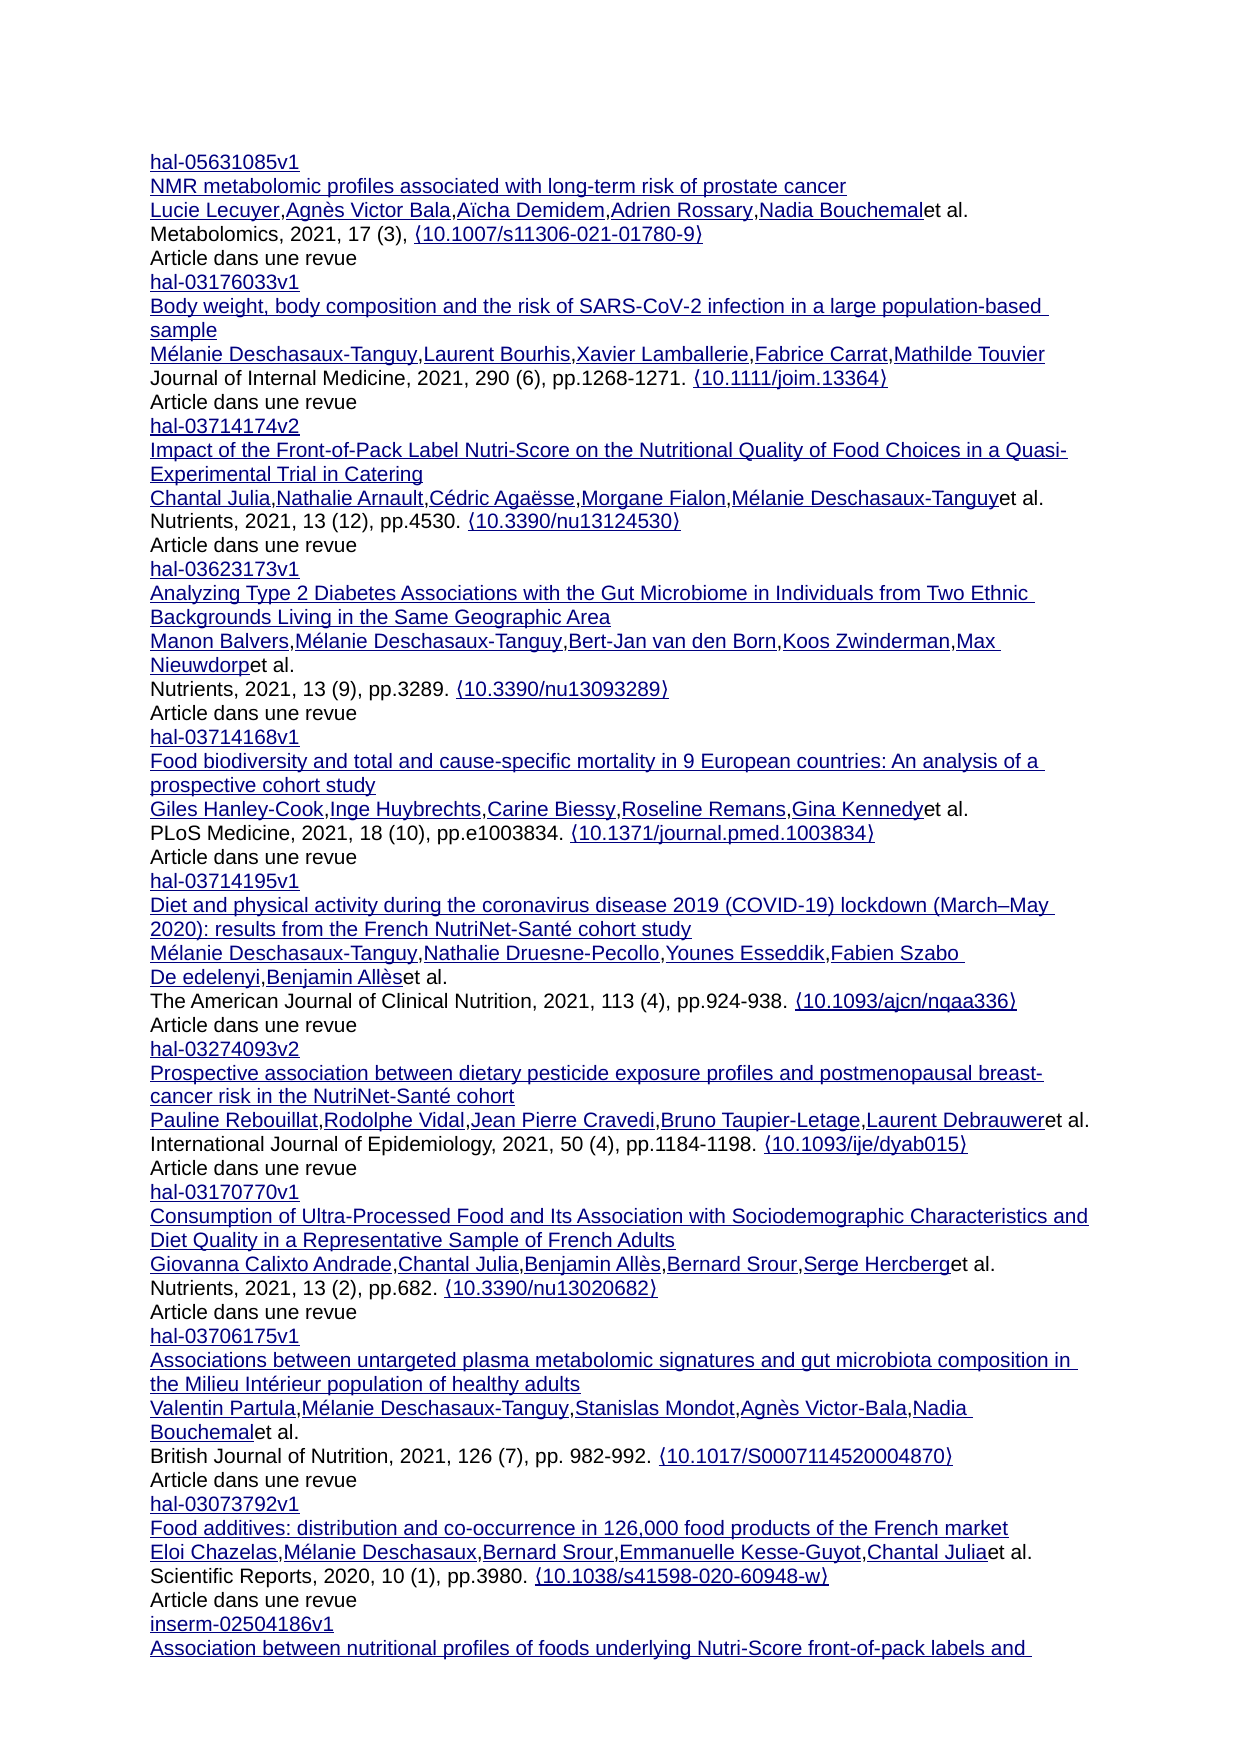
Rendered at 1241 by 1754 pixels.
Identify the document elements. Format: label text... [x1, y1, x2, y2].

table_cell hal-05631085v1 [150, 150, 1090, 174]
table_cell Body weight, body composition and the risk of SARS‐CoV‐2 infection in a large population‐based sample Mélanie Deschasaux-Tanguy,Laurent Bourhis,Xavier Lamballerie,Fabrice Carrat,Mathilde Touvier Journal of Internal Medicine, 2021, 290 (6), pp.1268-1271. ⟨10.1111/joim.13364⟩ Article dans une revue hal-03714174v2 [150, 294, 1090, 437]
table_cell Diet and physical activity during the coronavirus disease 2019 (COVID-19) lockdown (March–May 2020): results from the French NutriNet-Santé cohort study Mélanie Deschasaux-Tanguy,Nathalie Druesne-Pecollo,Younes Esseddik,Fabien Szabo De edelenyi,Benjamin Allèset al. The American Journal of Clinical Nutrition, 2021, 113 (4), pp.924-938. ⟨10.1093/ajcn/nqaa336⟩ Article dans une revue hal-03274093v2 [150, 893, 1090, 1060]
table_cell Association between nutritional profiles of foods underlying Nutri-Score front-of-pack labels and [150, 1635, 1090, 1659]
table_cell Prospective association between dietary pesticide exposure profiles and postmenopausal breast-cancer risk in the NutriNet-Santé cohort Pauline Rebouillat,Rodolphe Vidal,Jean Pierre Cravedi,Bruno Taupier-Letage,Laurent Debrauweret al. International Journal of Epidemiology, 2021, 50 (4), pp.1184-1198. ⟨10.1093/ije/dyab015⟩ Article dans une revue hal-03170770v1 [150, 1060, 1090, 1204]
table_cell Food biodiversity and total and cause-specific mortality in 9 European countries: An analysis of a prospective cohort study Giles Hanley-Cook,Inge Huybrechts,Carine Biessy,Roseline Remans,Gina Kennedyet al. PLoS Medicine, 2021, 18 (10), pp.e1003834. ⟨10.1371/journal.pmed.1003834⟩ Article dans une revue hal-03714195v1 [150, 749, 1090, 893]
table_cell Associations between untargeted plasma metabolomic signatures and gut microbiota composition in the Milieu Intérieur population of healthy adults Valentin Partula,Mélanie Deschasaux-Tanguy,Stanislas Mondot,Agnès Victor-Bala,Nadia Bouchemalet al. British Journal of Nutrition, 2021, 126 (7), pp. 982-992. ⟨10.1017/S0007114520004870⟩ Article dans une revue hal-03073792v1 [150, 1348, 1090, 1516]
table_cell Food additives: distribution and co-occurrence in 126,000 food products of the French market Eloi Chazelas,Mélanie Deschasaux,Bernard Srour,Emmanuelle Kesse-Guyot,Chantal Juliaet al. Scientific Reports, 2020, 10 (1), pp.3980. ⟨10.1038/s41598-020-60948-w⟩ Article dans une revue inserm-02504186v1 [150, 1516, 1090, 1635]
table_cell Impact of the Front-of-Pack Label Nutri-Score on the Nutritional Quality of Food Choices in a Quasi-Experimental Trial in Catering Chantal Julia,Nathalie Arnault,Cédric Agaësse,Morgane Fialon,Mélanie Deschasaux-Tanguyet al. Nutrients, 2021, 13 (12), pp.4530. ⟨10.3390/nu13124530⟩ Article dans une revue hal-03623173v1 [150, 438, 1090, 581]
table_cell Consumption of Ultra-Processed Food and Its Association with Sociodemographic Characteristics and Diet Quality in a Representative Sample of French Adults Giovanna Calixto Andrade,Chantal Julia,Benjamin Allès,Bernard Srour,Serge Hercberget al. Nutrients, 2021, 13 (2), pp.682. ⟨10.3390/nu13020682⟩ Article dans une revue hal-03706175v1 [150, 1204, 1090, 1348]
table_cell Analyzing Type 2 Diabetes Associations with the Gut Microbiome in Individuals from Two Ethnic Backgrounds Living in the Same Geographic Area Manon Balvers,Mélanie Deschasaux-Tanguy,Bert-Jan van den Born,Koos Zwinderman,Max Nieuwdorpet al. Nutrients, 2021, 13 (9), pp.3289. ⟨10.3390/nu13093289⟩ Article dans une revue hal-03714168v1 [150, 581, 1090, 749]
table_cell NMR metabolomic profiles associated with long-term risk of prostate cancer Lucie Lecuyer,Agnès Victor Bala,Aïcha Demidem,Adrien Rossary,Nadia Bouchemalet al. Metabolomics, 2021, 17 (3), ⟨10.1007/s11306-021-01780-9⟩ Article dans une revue hal-03176033v1 [150, 174, 1090, 294]
